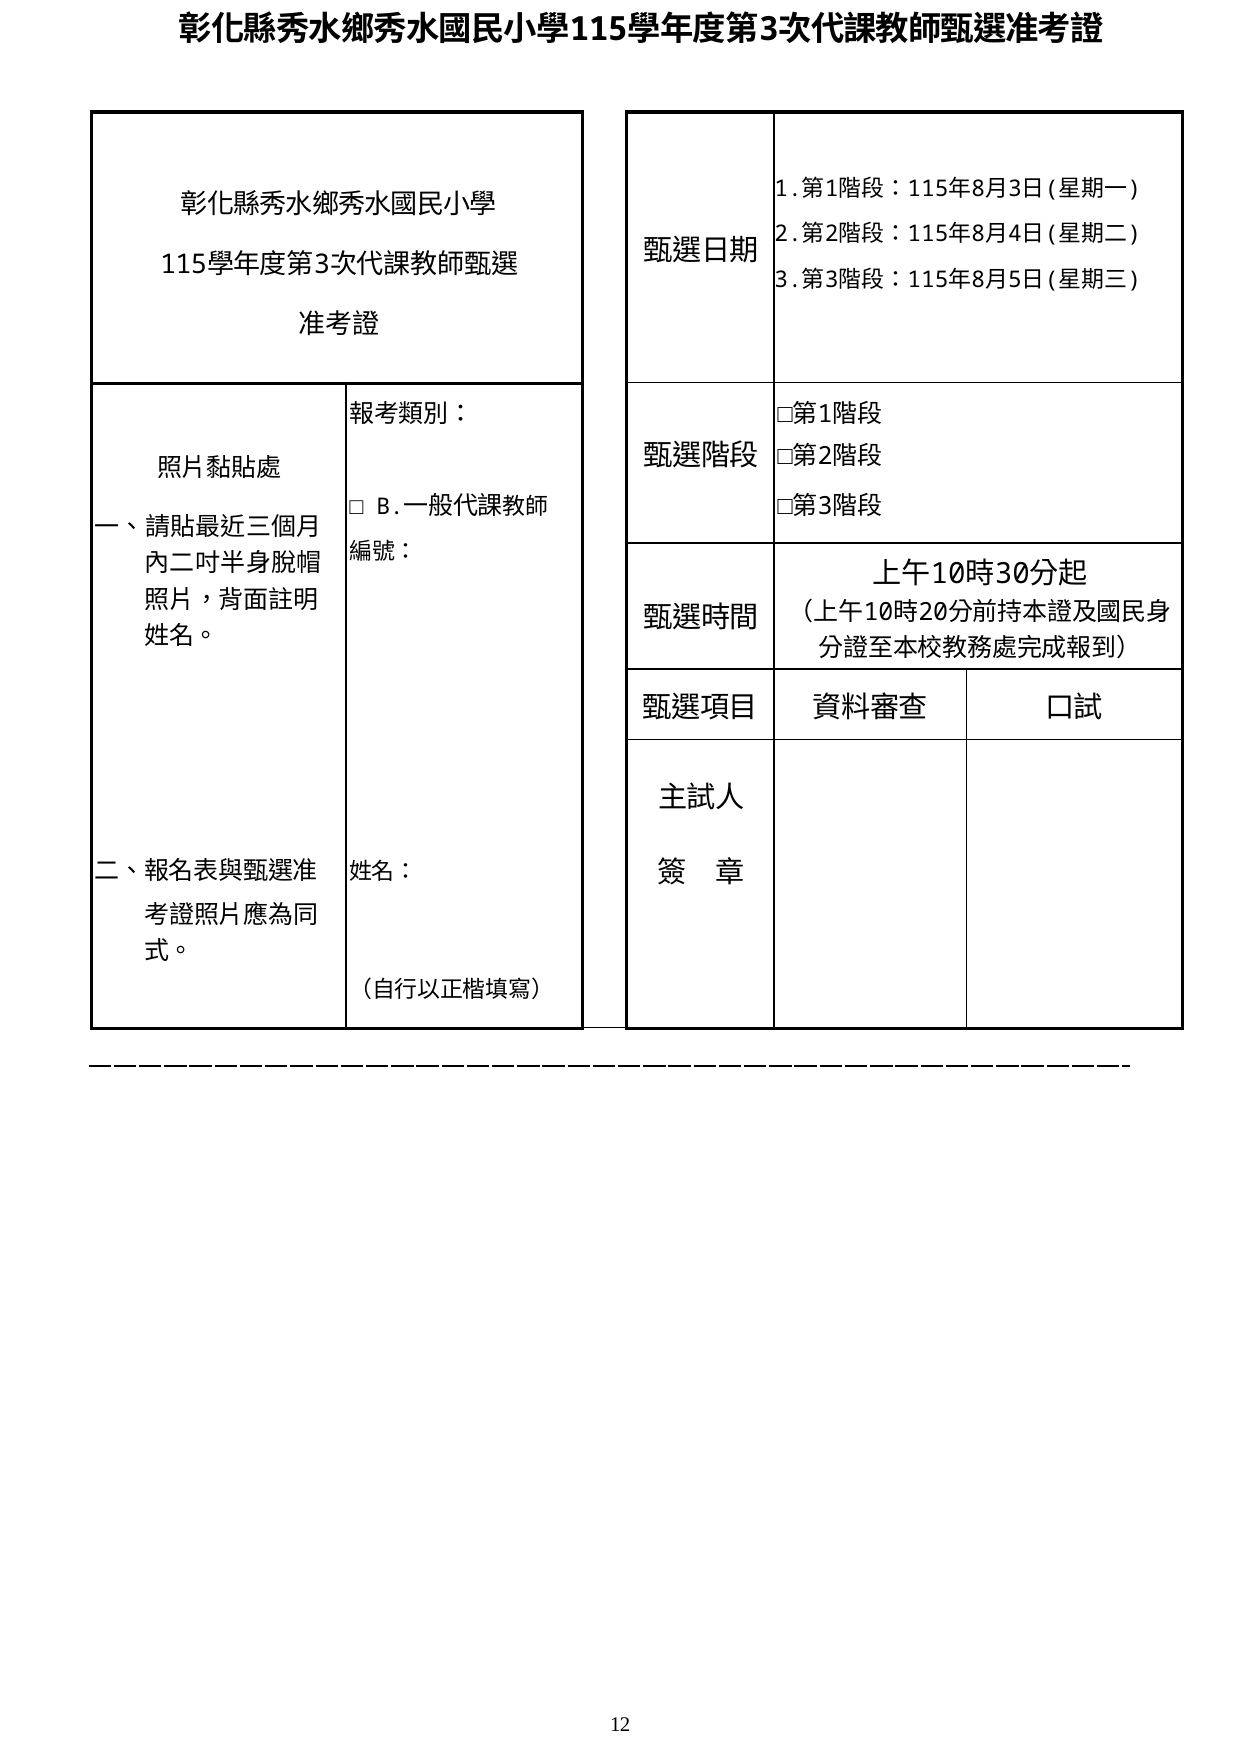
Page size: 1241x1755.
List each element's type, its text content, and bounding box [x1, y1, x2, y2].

table_cell [967, 740, 1181, 1027]
table_cell [914, 484, 1181, 542]
table_cell 考證照片應為同式。 [93, 887, 345, 1027]
table_cell [628, 383, 773, 430]
table_cell [628, 484, 773, 542]
table_cell 主試人 簽 章 [628, 740, 773, 1027]
table_header 1.第1階段：115年8月3日(星期一) 2.第2階段：115年8月4日(星期二) 3.第3階段：115年8月5日(星期三) [775, 114, 1181, 382]
table_cell [93, 342, 581, 382]
table_cell 彰化縣秀水鄉秀水國民小學 115學年度第3次代課教師甄選 准考證 [93, 158, 581, 342]
table_cell [93, 385, 345, 430]
table_cell 一、請貼最近三個月內二吋半身脫帽照片，背面註明 姓名。 [93, 484, 345, 830]
table_cell （自行以正楷填寫） [347, 887, 581, 1027]
table_cell 甄選項目 [628, 670, 773, 739]
table_cell 甄選時間 [628, 544, 773, 668]
table_cell 資料審查 [775, 670, 966, 739]
table_cell □第1階段 [775, 383, 914, 430]
table_cell 照片黏貼處 [93, 430, 345, 484]
table_header [93, 114, 581, 157]
table_header 甄選日期 [628, 114, 773, 382]
table_cell □第2階段 [775, 430, 914, 484]
table_cell [914, 430, 1181, 484]
table_cell [775, 740, 966, 1027]
table_cell □第3階段 [775, 484, 914, 542]
table_cell 姓名： [347, 830, 581, 887]
table_cell 二、報名表與甄選准 [93, 830, 345, 887]
table_cell 上午10時30分起 （上午10時20分前持本證及國民身分證至本校教務處完成報到） [775, 544, 1181, 668]
table_cell □ B.一般代課教師 編號： [347, 484, 581, 830]
table_cell 報考類別： [347, 385, 581, 430]
table_cell 甄選階段 [628, 430, 773, 484]
table_cell [914, 383, 1181, 430]
text 彰化縣秀水鄉秀水國民小學115學年度第3次代課教師甄選准考證 [178, 2, 1211, 50]
table_header [584, 110, 625, 1027]
table_cell [347, 430, 581, 484]
table_cell 口試 [967, 670, 1181, 739]
